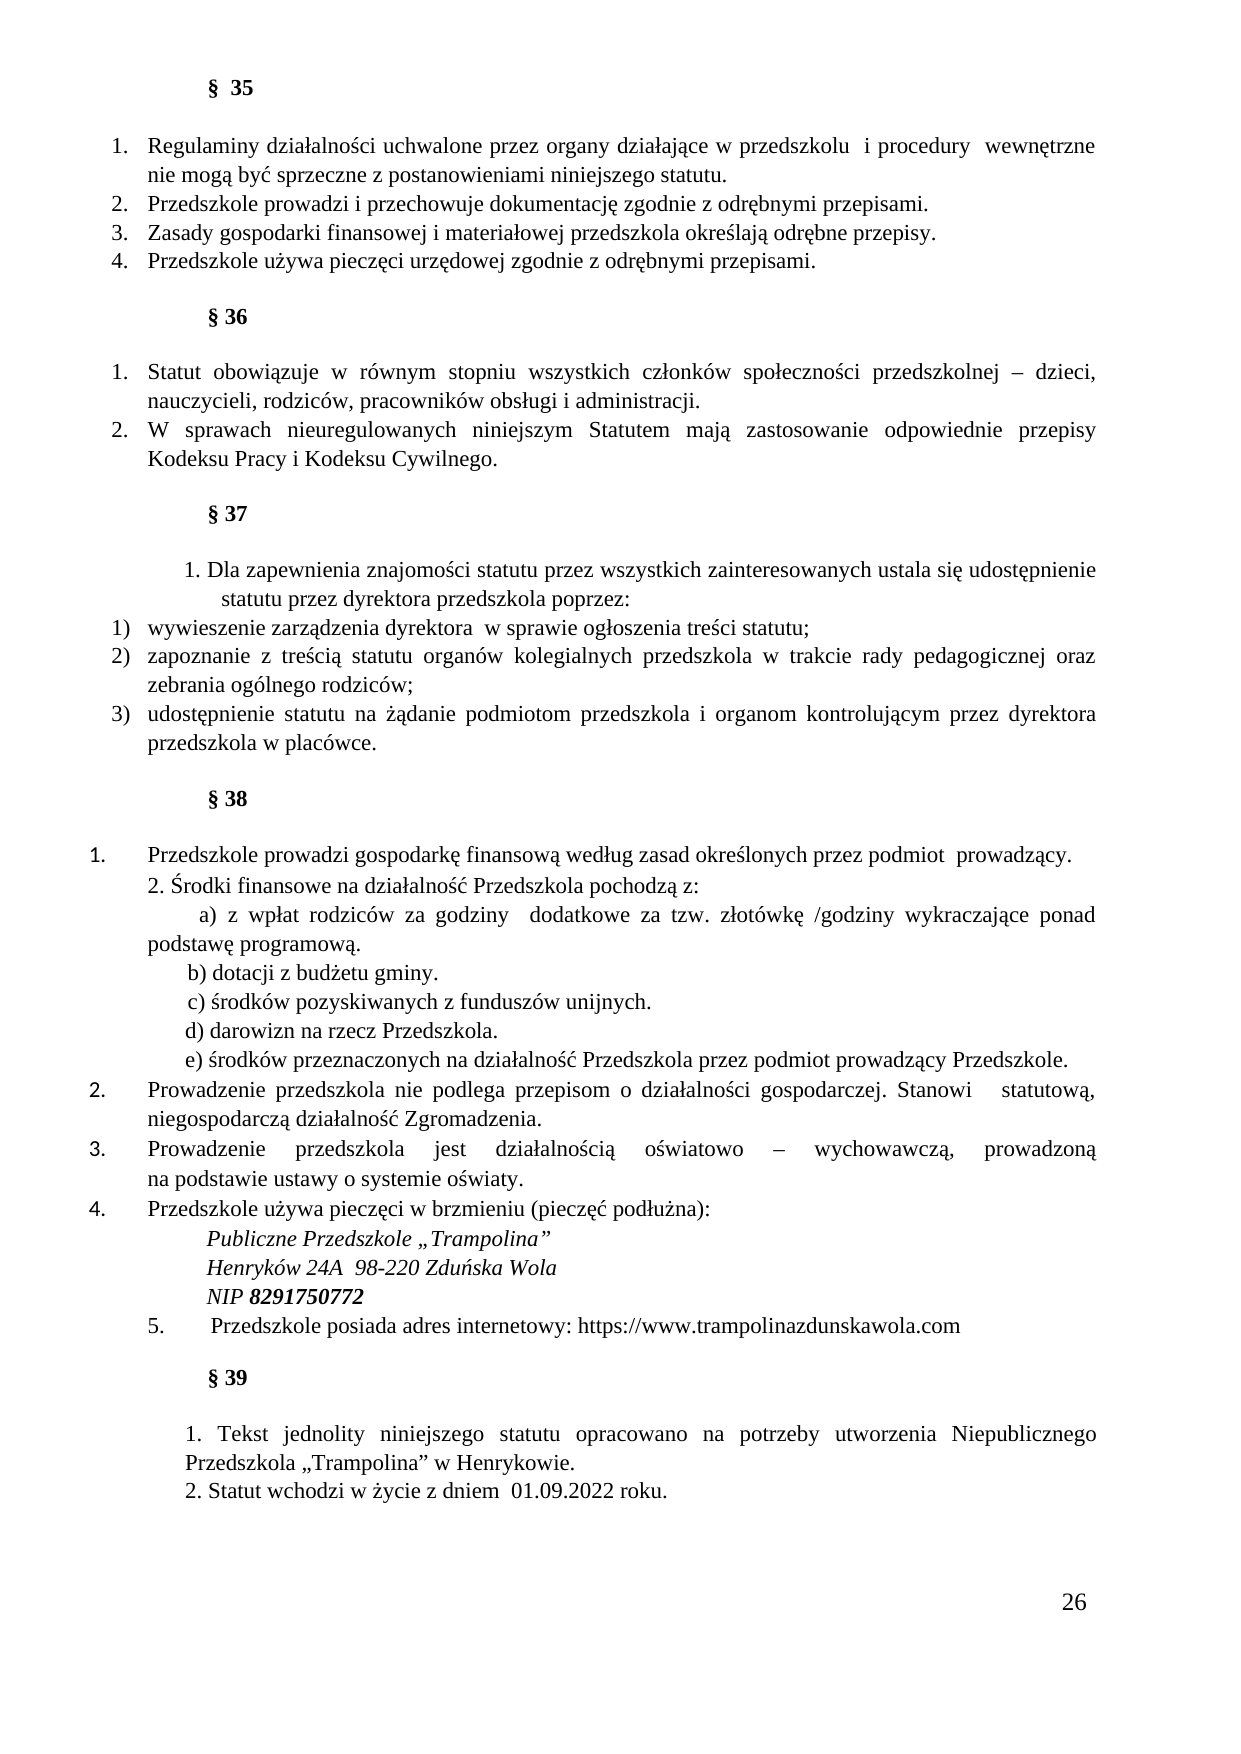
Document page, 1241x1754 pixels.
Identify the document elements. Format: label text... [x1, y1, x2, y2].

text 5. Przedszkole posiada adres internetowy: https://www.trampolinazdunskawola.com [147, 1312, 1097, 1338]
list zapoznanie z treścią statutu organów kolegialnych przedszkola w trakcie rady pedagogicznej oraz zebrania ogólnego rodziców; [111, 642, 1097, 698]
list Przedszkole prowadzi gospodarkę finansową według zasad określonych przez podmiot prowadzący. [88, 840, 1097, 868]
list Regulaminy działalności uchwalone przez organy działające w przedszkolu i procedury wewnętrzne nie mogą być sprzeczne z postanowieniami niniejszego statutu. [111, 132, 1097, 187]
list Przedszkole używa pieczęci w brzmieniu (pieczęć podłużna): [88, 1194, 1097, 1222]
text a) z wpłat rodziców za godziny dodatkowe za tzw. złotówkę /godziny wykraczające ponad podstawę programową. [147, 901, 1097, 956]
text § 35 [207, 74, 1098, 100]
text 1. Tekst jednolity niniejszego statutu opracowano na potrzeby utworzenia Niepublicznego Przedszkola „Trampolina” w Henrykowie. [185, 1420, 1098, 1475]
list Przedszkole prowadzi i przechowuje dokumentację zgodnie z odrębnymi przepisami. [111, 189, 1097, 216]
text 2. Środki finansowe na działalność Przedszkola pochodzą z: [147, 872, 1097, 898]
text d) darowizn na rzecz Przedszkola. [147, 1017, 1097, 1043]
text c) środków pozyskiwanych z funduszów unijnych. [147, 988, 1097, 1014]
text Henryków 24A 98-220 Zduńska Wola [206, 1254, 1097, 1280]
text e) środków przeznaczonych na działalność Przedszkola przez podmiot prowadzący Przedszkole. [147, 1046, 1097, 1072]
list wywieszenie zarządzenia dyrektora w sprawie ogłoszenia treści statutu; [111, 613, 1097, 640]
list Prowadzenie przedszkola jest działalnością oświatowo – wychowawczą, prowadzoną na podstawie ustawy o systemie oświaty. [88, 1134, 1097, 1191]
text 2. Statut wchodzi w życie z dniem 01.09.2022 roku. [185, 1478, 1098, 1504]
list udostępnienie statutu na żądanie podmiotom przedszkola i organom kontrolującym przez dyrektora przedszkola w placówce. [111, 700, 1097, 756]
text 1. Dla zapewnienia znajomości statutu przez wszystkich zainteresowanych ustala się udostępnienie statutu przez dyrektora przedszkola poprzez: [183, 556, 1097, 611]
text § 38 [207, 785, 1098, 811]
text § 39 [207, 1364, 1098, 1391]
text § 37 [207, 500, 1098, 527]
text § 36 [207, 303, 1098, 329]
text b) dotacji z budżetu gminy. [147, 959, 1097, 985]
list Zasady gospodarki finansowej i materiałowej przedszkola określają odrębne przepisy. [111, 218, 1097, 245]
list Prowadzenie przedszkola nie podlega przepisom o działalności gospodarczej. Stanowi statutową, niegospodarczą działalność Zgromadzenia. [88, 1075, 1097, 1132]
list Statut obowiązuje w równym stopniu wszystkich członków społeczności przedszkolnej – dzieci, nauczycieli, rodziców, pracowników obsługi i administracji. [111, 358, 1097, 413]
list Przedszkole używa pieczęci urzędowej zgodnie z odrębnymi przepisami. [111, 247, 1097, 274]
list W sprawach nieuregulowanych niniejszym Statutem mają zastosowanie odpowiednie przepisy Kodeksu Pracy i Kodeksu Cywilnego. [111, 416, 1097, 471]
text Publiczne Przedszkole „Trampolina” [206, 1225, 1097, 1251]
text NIP 8291750772 [206, 1283, 1097, 1309]
